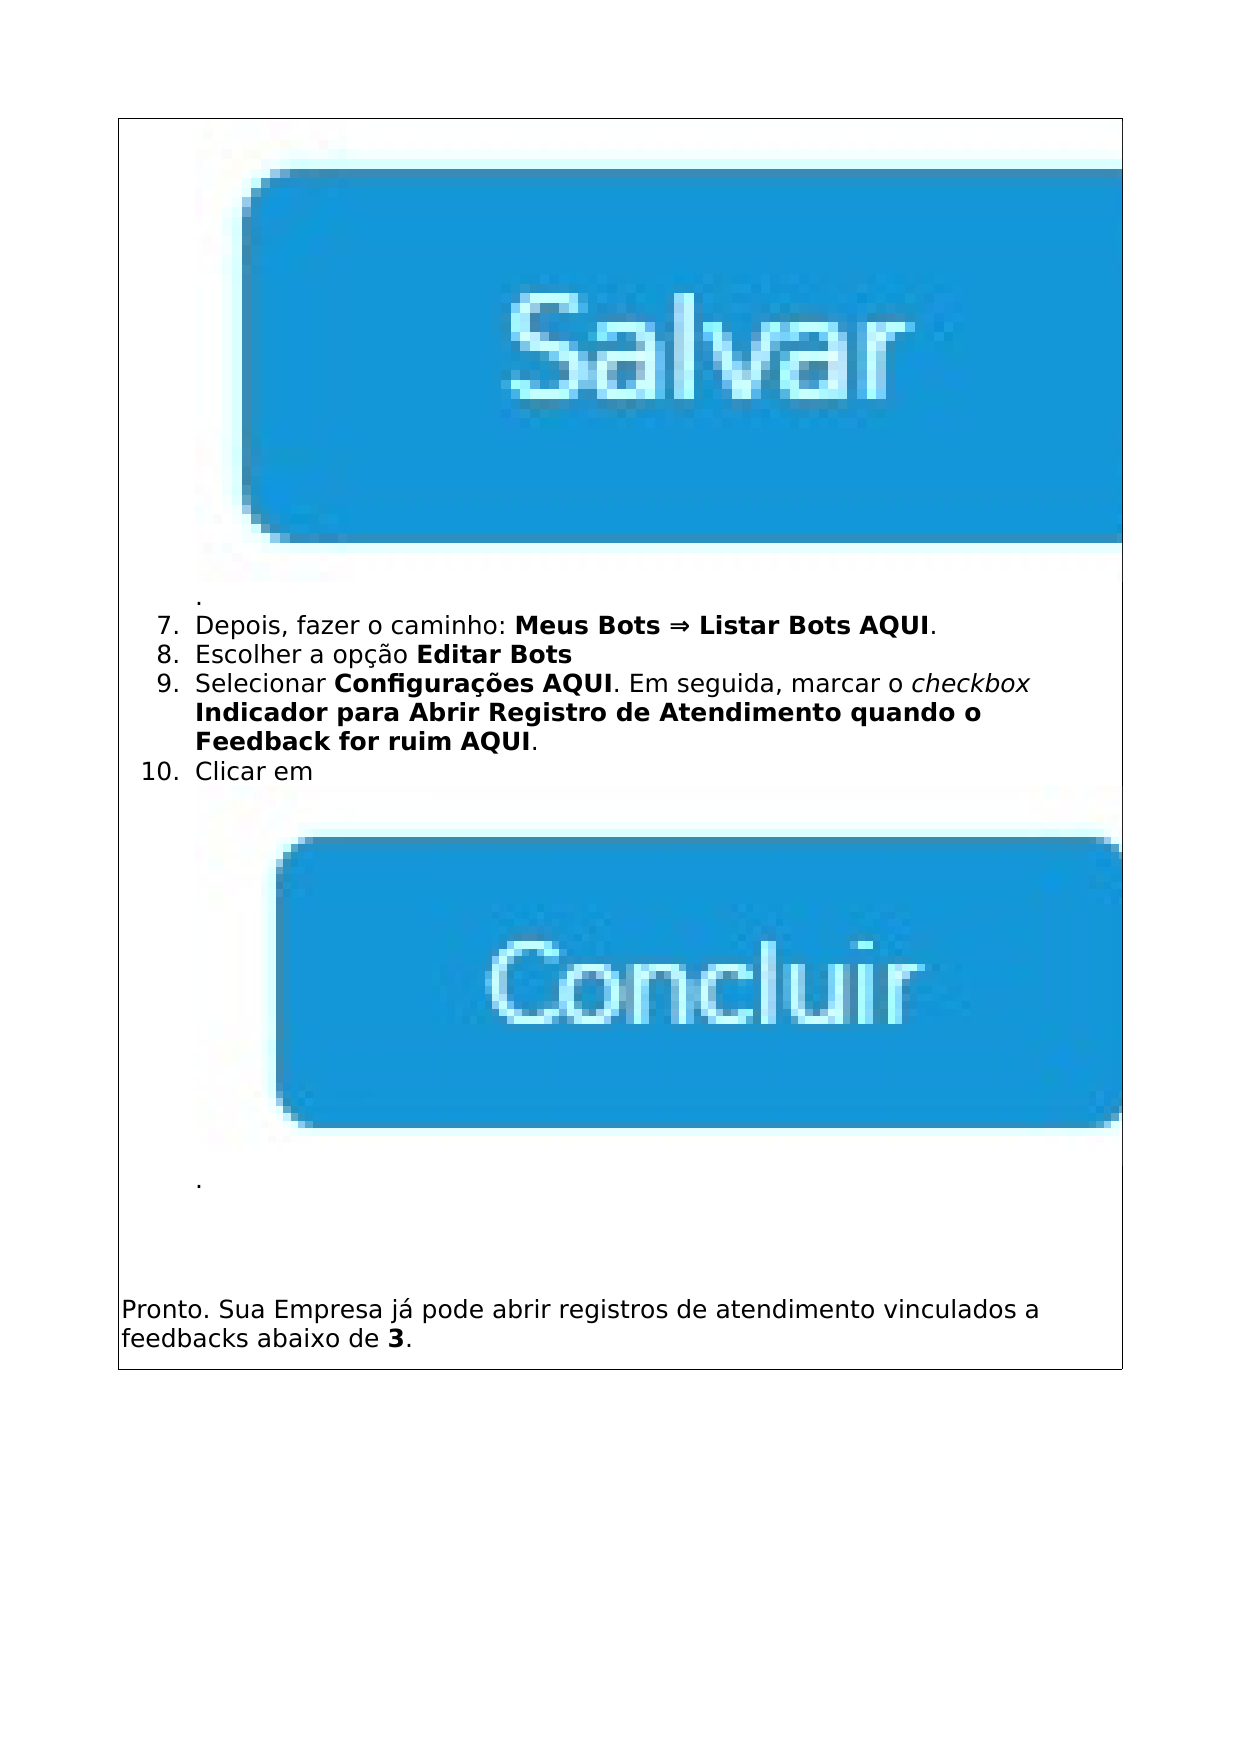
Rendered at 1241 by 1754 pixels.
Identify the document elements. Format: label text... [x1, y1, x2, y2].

table_header Para homologar a abertura de registros de atendimento de forma automática e com integração com o GSAN (para notas de 3 para baixo na pesquisa de satisfação) a Empresa precisa: Acessar sua plataforma do Boto AQUI. Na coluna à esquerda, fazer o caminho: Meus Bots ⇒ Listar Bots AQUI. Escolher a opção Customizar Parâmetros de Serviços. Selecionar Abrir Registro de Atendimento na lista de serviços AQUI. Preencher o campo vazio ao lado de especificacao_id_feedback_ruim com o valor de um parâmetro configurado previamente no GSAN da Empresa. Clicar em . Depois, fazer o caminho: Meus Bots ⇒ Listar Bots AQUI. Escolher a opção Editar Bots Selecionar Configurações AQUI. Em seguida, marcar o checkbox Indicador para Abrir Registro de Atendimento quando o Feedback for ruim AQUI. Clicar em . Pronto. Sua Empresa já pode abrir registros de atendimento vinculados a feedbacks abaixo de 3. [119, 119, 1122, 1369]
picture [194, 121, 1123, 582]
picture [194, 786, 1123, 1166]
